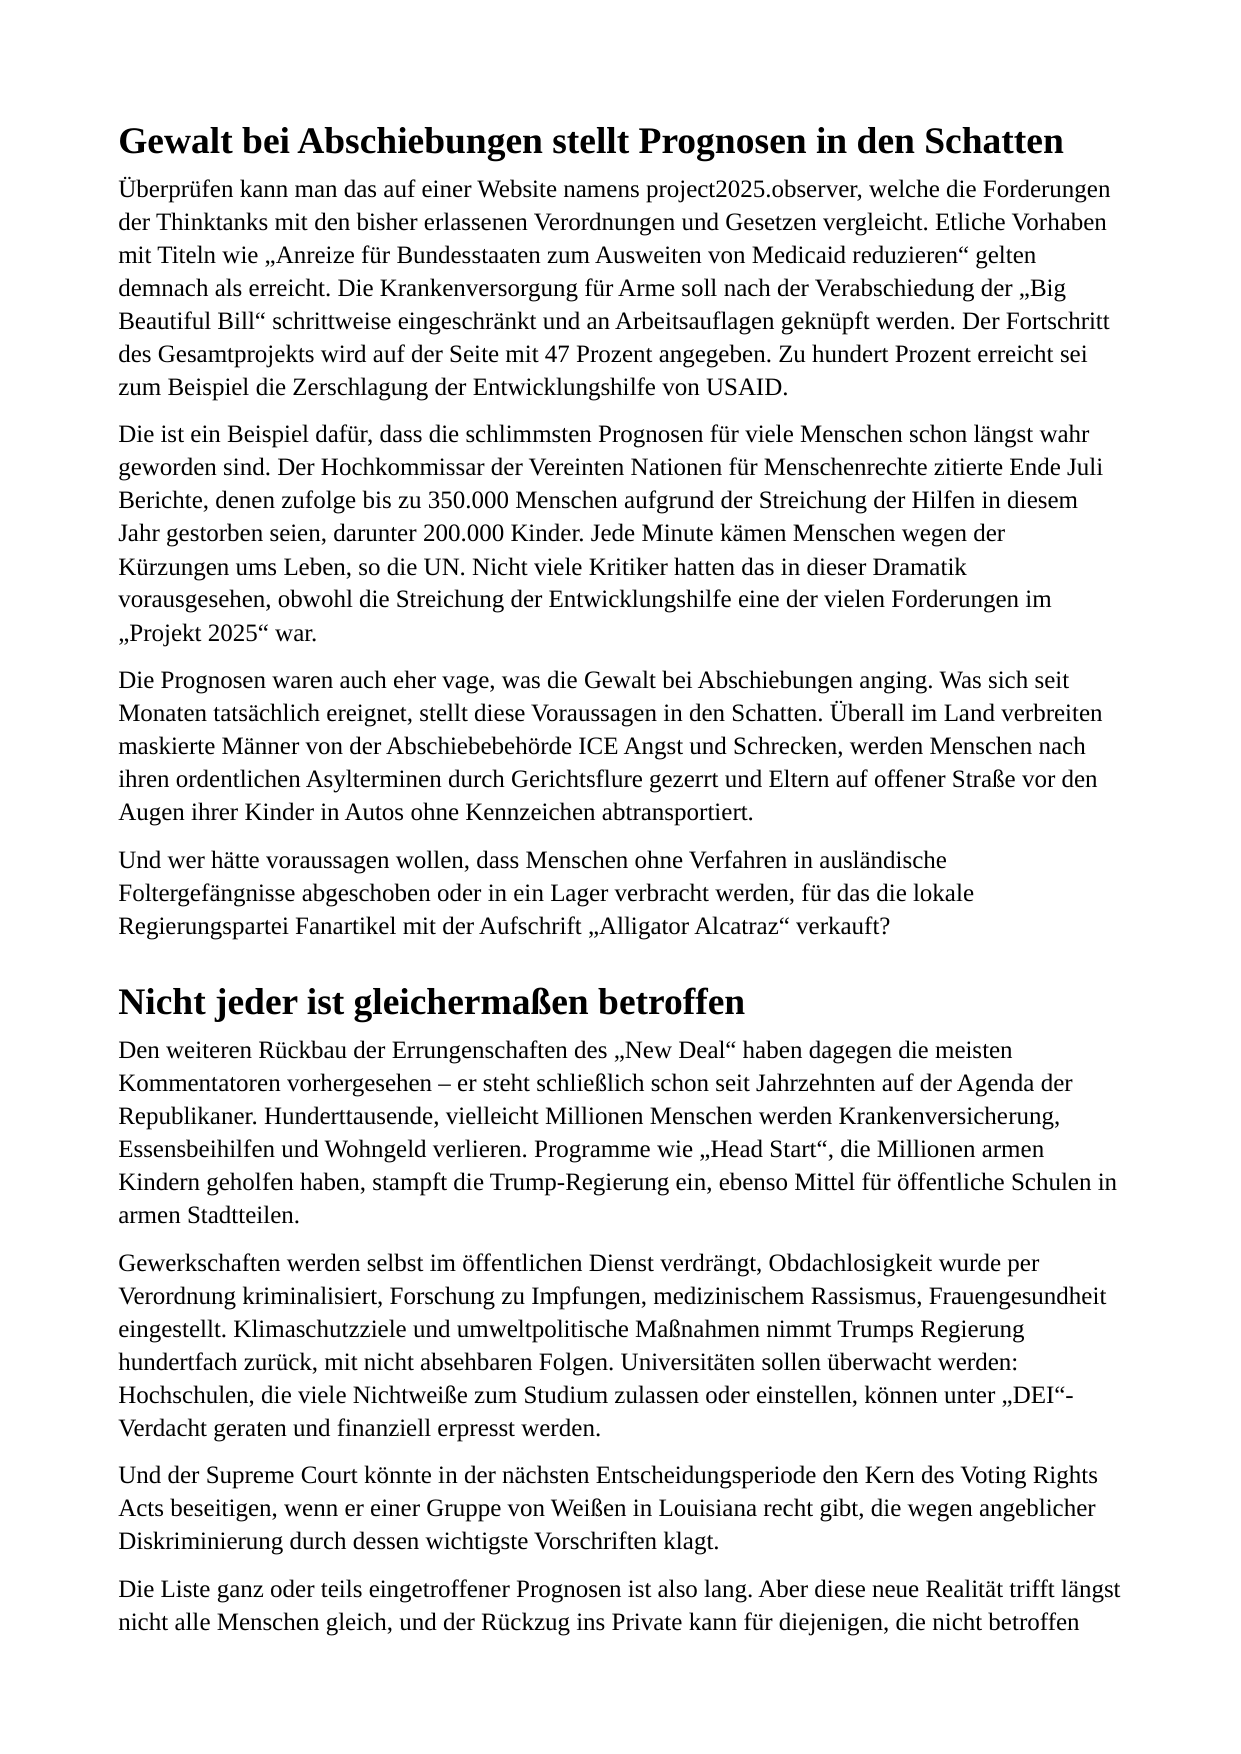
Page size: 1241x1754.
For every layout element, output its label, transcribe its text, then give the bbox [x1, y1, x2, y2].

text Gewerkschaften werden selbst im öffentlichen Dienst verdrängt, Obdachlosigkeit wurde per Verordnung kriminalisiert, Forschung zu Impfungen, medizinischem Rassismus, Frauengesundheit eingestellt. Klimaschutzziele und umweltpolitische Maßnahmen nimmt Trumps Regierung hundertfach zurück, mit nicht absehbaren Folgen. Universitäten sollen überwacht werden: Hochschulen, die viele Nichtweiße zum Studium zulassen oder einstellen, können unter „DEI“-Verdacht geraten und finanziell erpresst werden. [118, 1248, 1122, 1442]
text Und wer hätte voraussagen wollen, dass Menschen ohne Verfahren in ausländische Foltergefängnisse abgeschoben oder in ein Lager verbracht werden, für das die lokale Regierungspartei Fanartikel mit der Aufschrift „Alligator Alcatraz“ verkauft? [118, 845, 1122, 940]
text Die ist ein Beispiel dafür, dass die schlimmsten Prognosen für viele Menschen schon längst wahr geworden sind. Der Hochkommissar der Vereinten Nationen für Menschenrechte zitierte Ende Juli Berichte, denen zufolge bis zu 350.000 Menschen aufgrund der Streichung der Hilfen in diesem Jahr gestorben seien, darunter 200.000 Kinder. Jede Minute kämen Menschen wegen der Kürzungen ums Leben, so die UN. Nicht viele Kritiker hatten das in dieser Dramatik vorausgesehen, obwohl die Streichung der Entwicklungshilfe eine der vielen Forderungen im „Projekt 2025“ war. [118, 419, 1122, 646]
subtitle Nicht jeder ist gleichermaßen betroffen [118, 979, 1122, 1022]
subtitle Gewalt bei Abschiebungen stellt Prognosen in den Schatten [118, 118, 1122, 161]
text Den weiteren Rückbau der Errungenschaften des „New Deal“ haben dagegen die meisten Kommentatoren vorhergesehen – er steht schließlich schon seit Jahrzehnten auf der Agenda der Republikaner. Hunderttausende, vielleicht Millionen Menschen werden Krankenversiche­rung, Essensbeihilfen und Wohngeld verlieren. Programme wie „Head Start“, die Millionen armen Kindern geholfen haben, stampft die Trump-Regierung ein, ebenso Mittel für öffentliche Schulen in armen Stadtteilen. [118, 1035, 1122, 1229]
text Und der Supreme Court könnte in der nächsten Entscheidungsperiode den Kern des Voting Rights Acts beseitigen, wenn er einer Gruppe von Weißen in Louisiana recht gibt, die wegen angeblicher Diskriminierung durch dessen wichtigste Vorschriften klagt. [118, 1460, 1122, 1555]
text Die Liste ganz oder teils eingetroffener Prognosen ist also lang. Aber diese neue Realität trifft längst nicht alle Menschen gleich, und der Rückzug ins Private kann für diejenigen, die nicht betroffen [118, 1574, 1122, 1636]
text Die Prognosen waren auch eher vage, was die Gewalt bei Abschiebungen anging. Was sich seit Monaten tatsächlich ereignet, stellt diese Voraussagen in den Schatten. Überall im Land verbreiten maskierte Männer von der Abschiebebehörde ICE Angst und Schrecken, werden Menschen nach ihren ordentlichen Asylterminen durch Gerichtsflure gezerrt und Eltern auf offener Straße vor den Augen ihrer Kinder in Autos ohne Kennzeichen abtransportiert. [118, 665, 1122, 826]
text Überprüfen kann man das auf einer Website namens project2025.observer, welche die Forderungen der Thinktanks mit den bisher erlassenen Verordnungen und Gesetzen vergleicht. Etliche Vorhaben mit Titeln wie „Anreize für Bundesstaaten zum Ausweiten von Medicaid reduzieren“ gelten demnach als erreicht. Die Krankenversorgung für Arme soll nach der Verabschiedung der „Big Beautiful Bill“ schrittweise eingeschränkt und an Arbeitsauflagen geknüpft werden. Der Fortschritt des Gesamtprojekts wird auf der Seite mit 47 Prozent angegeben. Zu hundert Prozent erreicht sei zum Beispiel die Zerschlagung der Entwicklungshilfe von USAID. [118, 174, 1122, 401]
